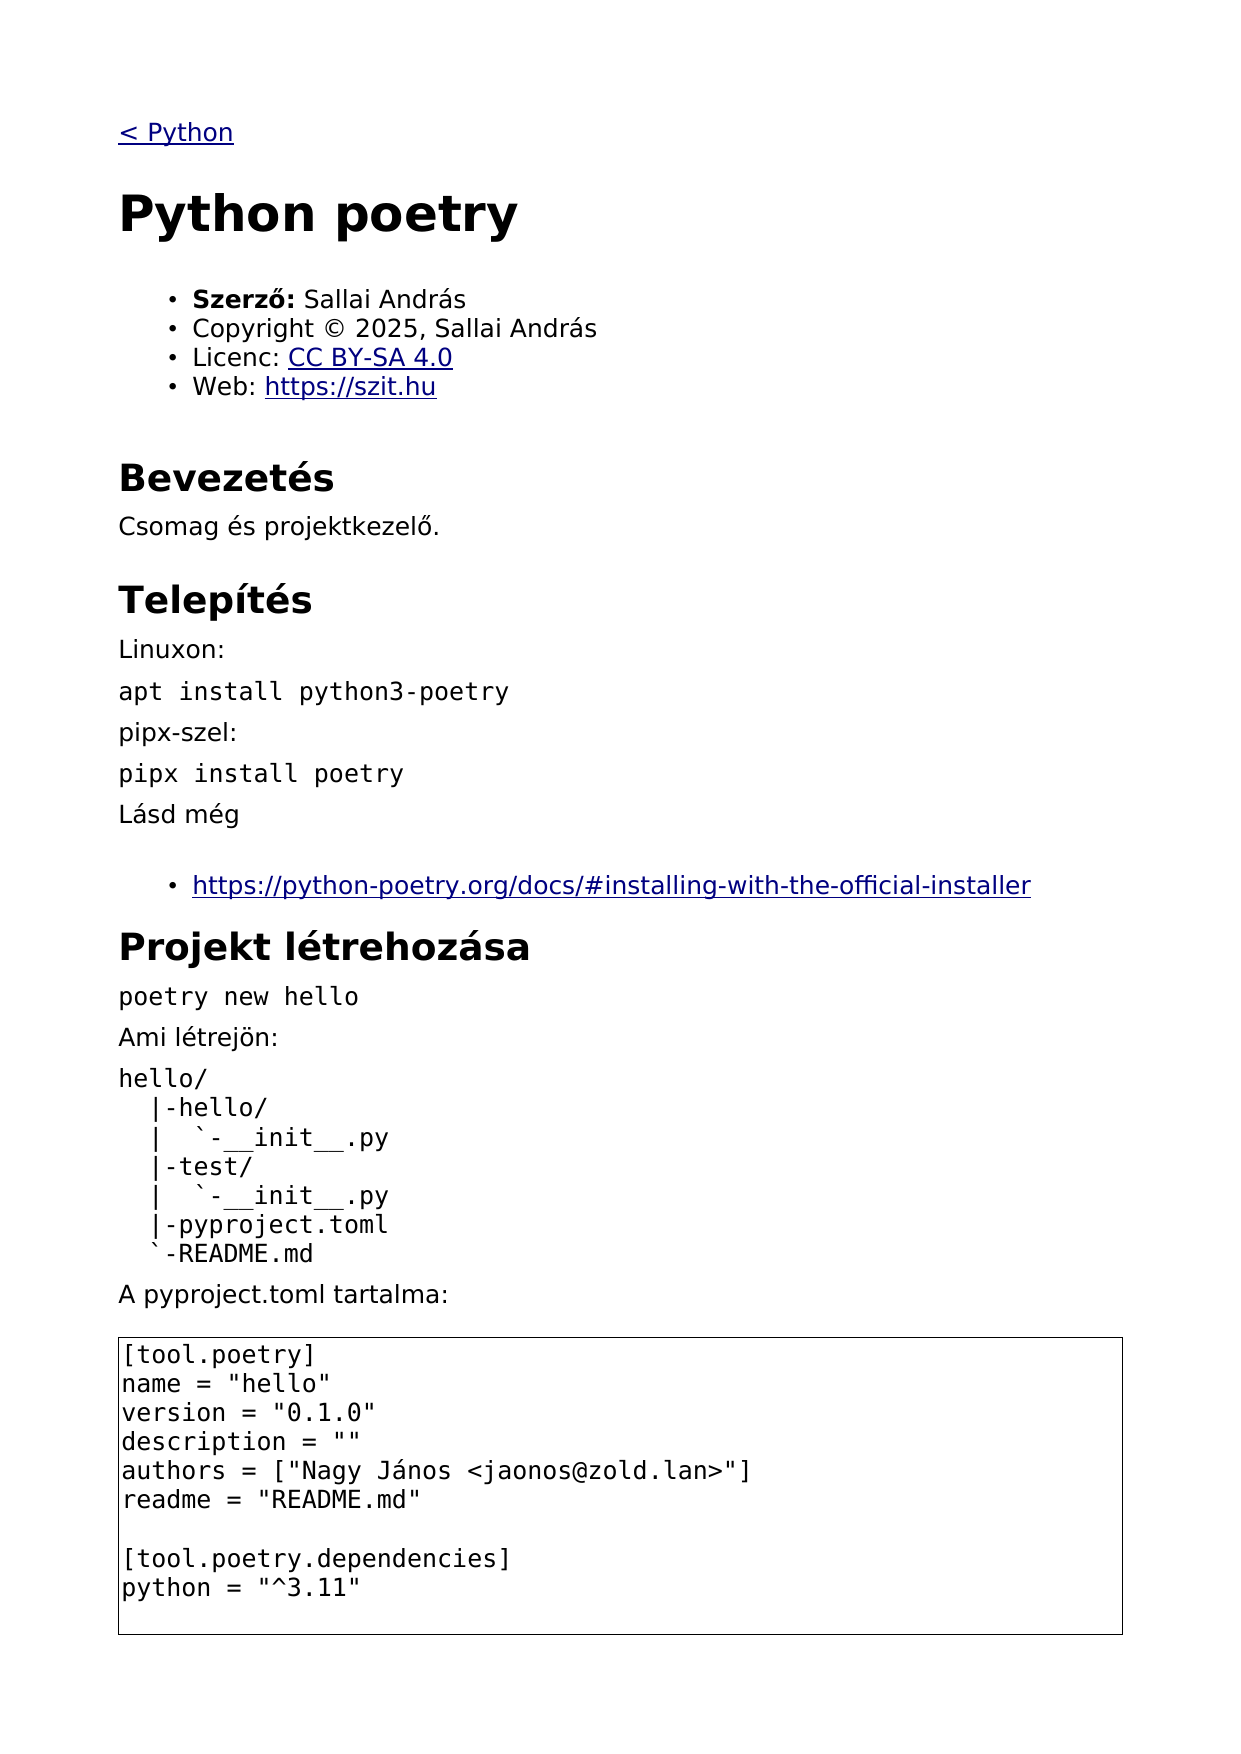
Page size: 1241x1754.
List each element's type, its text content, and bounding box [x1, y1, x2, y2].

text poetry new hello [118, 982, 1122, 1011]
text apt install python3-poetry [118, 677, 1122, 706]
subtitle Telepítés [118, 579, 1122, 623]
text Ami létrejön: [118, 1023, 1122, 1052]
text Lásd még [118, 800, 1122, 829]
subtitle Python poetry [118, 185, 1122, 243]
table_header [tool.poetry] name = "hello" version = "0.1.0" description = "" authors = ["Nagy János <jaonos@zold.lan>"] readme = "README.md" [tool.poetry.dependencies] python = "^3.11" [119, 1338, 1122, 1634]
list Licenc: CC BY-SA 4.0 [177, 343, 1122, 372]
text < Python [118, 118, 1122, 147]
list Szerző: Sallai András [177, 285, 1122, 314]
list Web: https://szit.hu [177, 372, 1122, 402]
text Linuxon: [118, 635, 1122, 664]
text hello/ |-hello/ | `-__init__.py |-test/ | `-__init__.py |-pyproject.toml `-README.md [118, 1064, 1122, 1268]
list https://python-poetry.org/docs/#installing-with-the-official-installer [177, 871, 1122, 901]
text pipx-szel: [118, 718, 1122, 747]
list Copyright © 2025, Sallai András [177, 314, 1122, 343]
subtitle Bevezetés [118, 456, 1122, 500]
subtitle Projekt létrehozása [118, 926, 1122, 969]
text Csomag és projektkezelő. [118, 512, 1122, 541]
text A pyproject.toml tartalma: [118, 1280, 1122, 1309]
text pipx install poetry [118, 759, 1122, 788]
